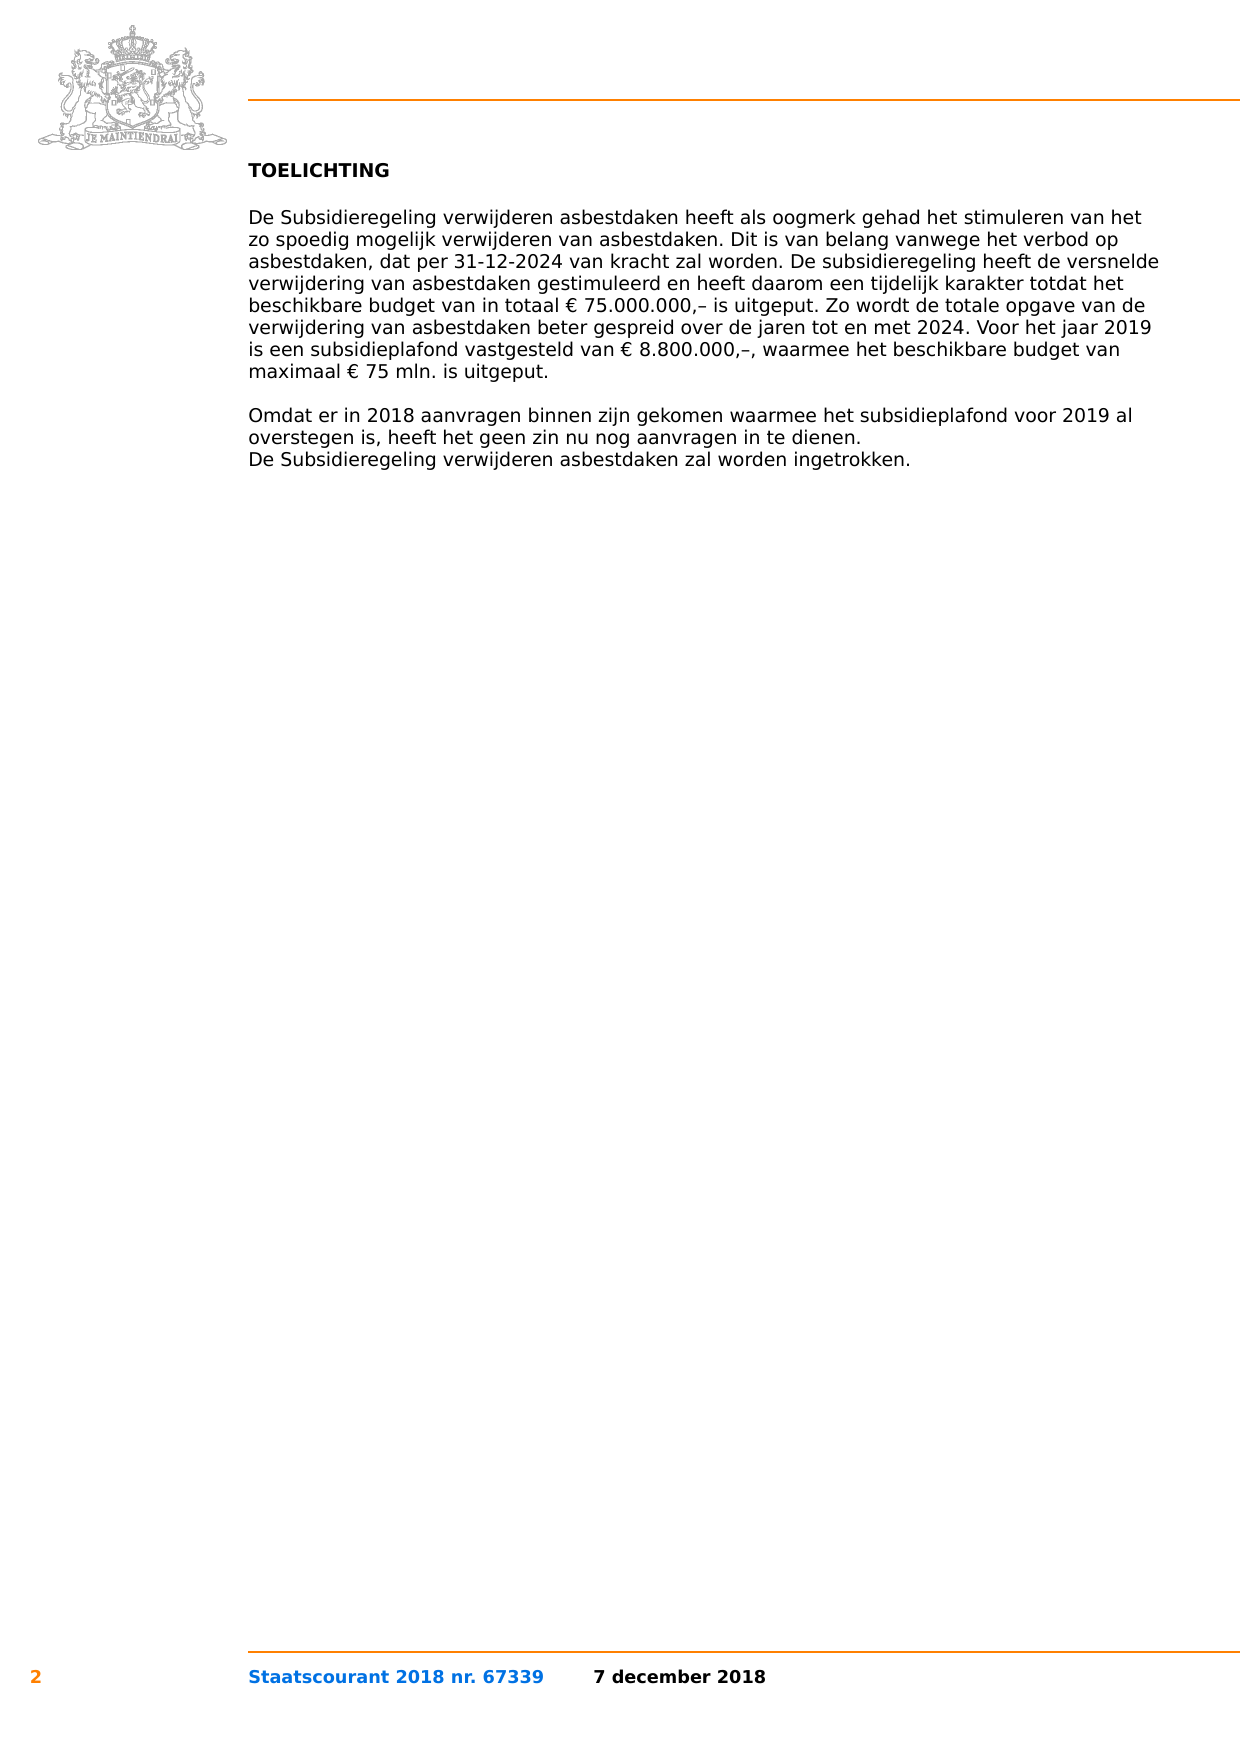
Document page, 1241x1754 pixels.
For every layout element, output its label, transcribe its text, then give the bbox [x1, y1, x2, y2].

text Omdat er in 2018 aanvragen binnen zijn gekomen waarmee het subsidieplafond voor 2019 al overstegen is, heeft het geen zin nu nog aanvragen in te dienen. [248, 404, 1163, 448]
subtitle TOELICHTING [248, 160, 1163, 182]
picture [38, 25, 227, 150]
text De Subsidieregeling verwijderen asbestdaken heeft als oogmerk gehad het stimuleren van het zo spoedig mogelijk verwijderen van asbestdaken. Dit is van belang vanwege het verbod op asbestdaken, dat per 31-12-2024 van kracht zal worden. De subsidieregeling heeft de versnelde verwijdering van asbestdaken gestimuleerd en heeft daarom een tijdelijk karakter totdat het beschikbare budget van in totaal € 75.000.000,– is uitgeput. Zo wordt de totale opgave van de verwijdering van asbestdaken beter gespreid over de jaren tot en met 2024. Voor het jaar 2019 is een subsidieplafond vastgesteld van € 8.800.000,–, waarmee het beschikbare budget van maximaal € 75 mln. is uitgeput. [248, 207, 1163, 383]
text De Subsidieregeling verwijderen asbestdaken zal worden ingetrokken. [248, 448, 1163, 471]
